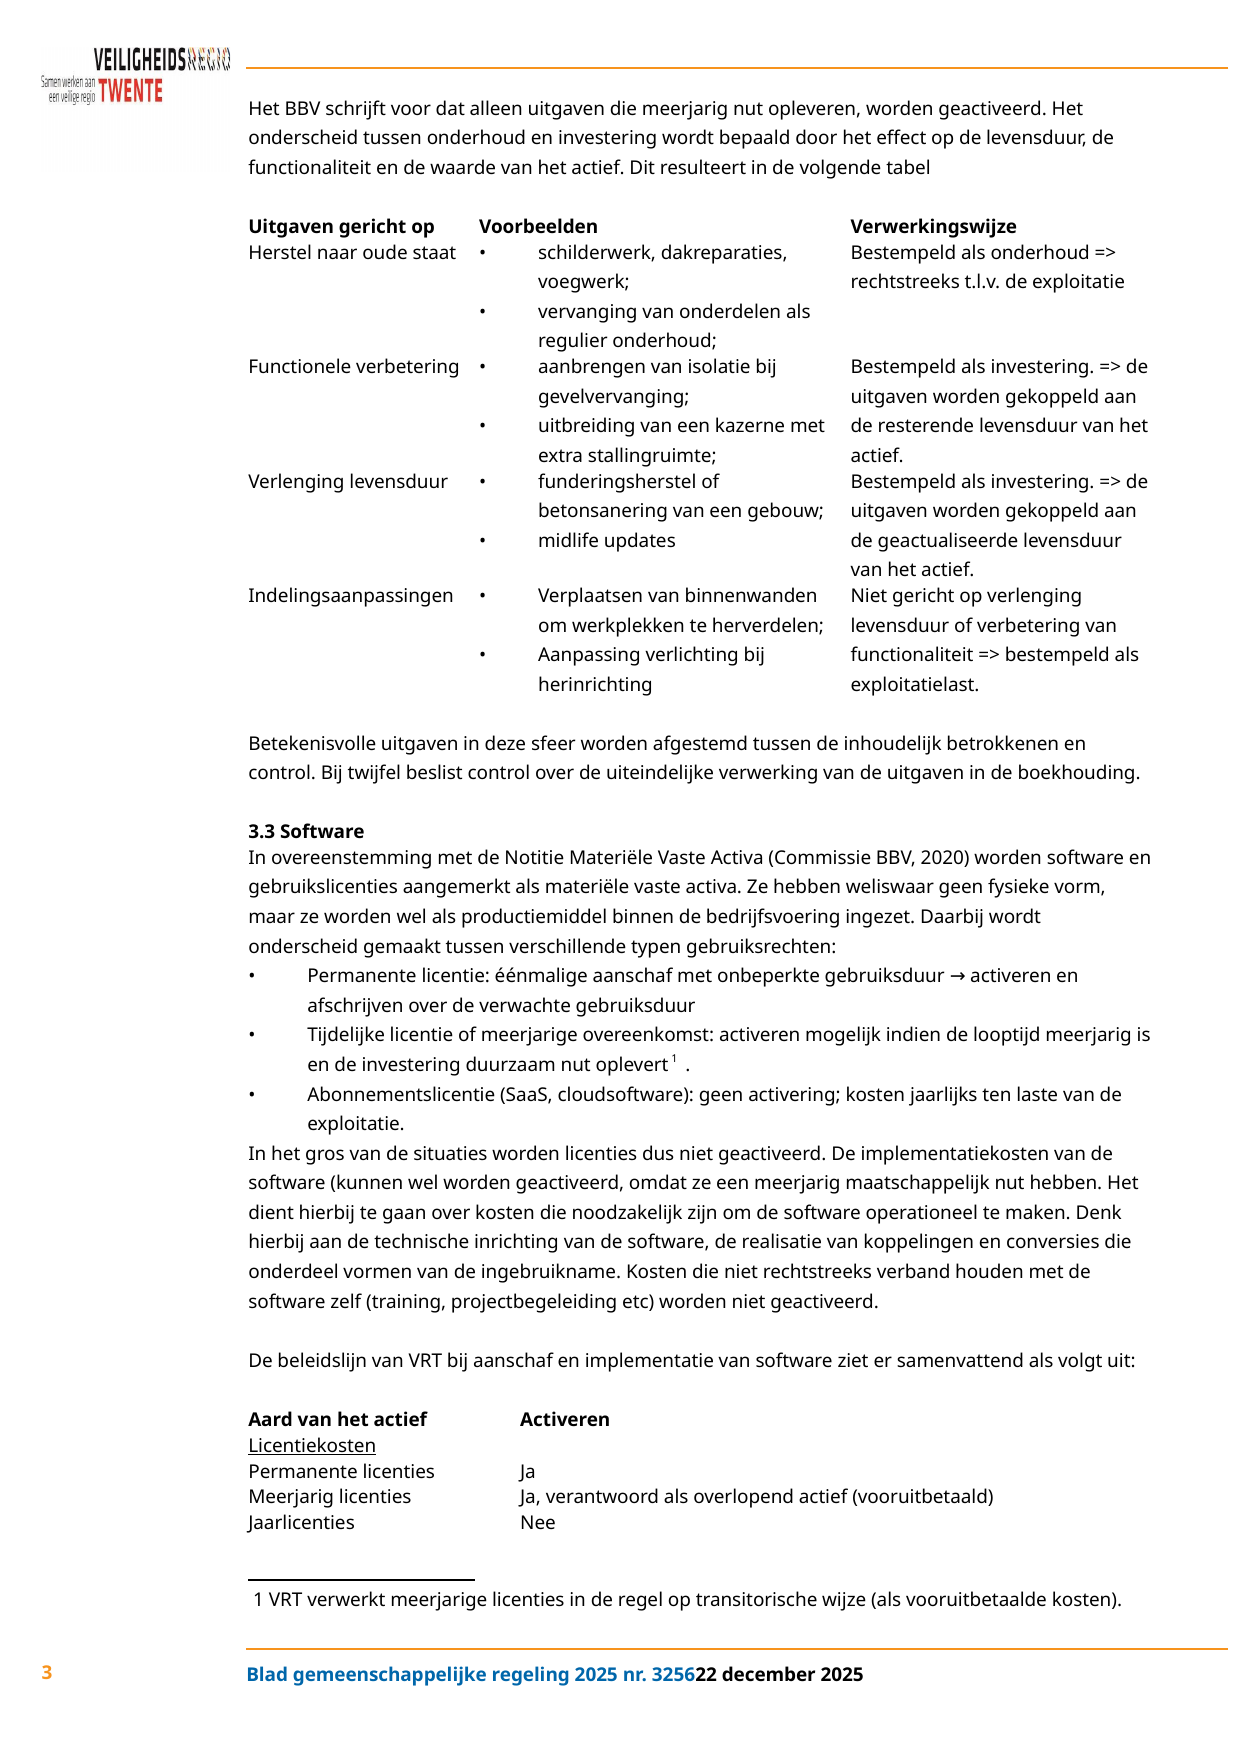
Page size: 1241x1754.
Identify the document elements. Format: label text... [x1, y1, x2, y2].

table_cell Permanente licenties [248, 1458, 520, 1483]
table_header Uitgaven gericht op [248, 213, 479, 239]
text Het BBV schrijft voor dat alleen uitgaven die meerjarig nut opleveren, worden geactiveerd. Het onderscheid tussen onderhoud en investering wordt bepaald door het effect op de levensduur, de functionaliteit en de waarde van het actief. Dit resulteert in de volgende tabel [248, 95, 1152, 180]
text Betekenisvolle uitgaven in deze sfeer worden afgestemd tussen de inhoudelijk betrokkenen en control. Bij twijfel beslist control over de uiteindelijke verwerking van de uitgaven in de boekhouding. [248, 730, 1152, 785]
table_cell Verlenging levensduur [248, 468, 479, 582]
table_cell Nee [520, 1509, 1152, 1535]
table_cell schilderwerk, dakreparaties, voegwerk; vervanging van onderdelen als regulier onderhoud; [479, 239, 850, 353]
table_cell Indelingsaanpassingen [248, 583, 479, 697]
table_header Aard van het actief [248, 1406, 520, 1432]
table_cell Bestempeld als onderhoud => rechtstreeks t.l.v. de exploitatie [850, 239, 1152, 353]
table_cell Niet gericht op verlenging levensduur of verbetering van functionaliteit => bestempeld als exploitatielast. [850, 583, 1152, 697]
table_cell Verplaatsen van binnenwanden om werkplekken te herverdelen; Aanpassing verlichting bij herinrichting [479, 583, 850, 697]
table_cell [520, 1535, 1152, 1561]
table_cell Ja, verantwoord als overlopend actief (vooruitbetaald) [520, 1484, 1152, 1509]
table_cell Bestempeld als investering. => de uitgaven worden gekoppeld aan de geactualiseerde levensduur van het actief. [850, 468, 1152, 582]
table_cell Ja [520, 1458, 1152, 1483]
table_header Activeren [520, 1406, 1152, 1432]
text In het gros van de situaties worden licenties dus niet geactiveerd. De implementatiekosten van de software (kunnen wel worden geactiveerd, omdat ze een meerjarig maatschappelijk nut hebben. Het dient hierbij te gaan over kosten die noodzakelijk zijn om de software operationeel te maken. Denk hierbij aan de technische inrichting van de software, de realisatie van koppelingen en conversies die onderdeel vormen van de ingebruikname. Kosten die niet rechtstreeks verband houden met de software zelf (training, projectbegeleiding etc) worden niet geactiveerd. [248, 1140, 1152, 1314]
table_cell Bestempeld als investering. => de uitgaven worden gekoppeld aan de resterende levensduur van het actief. [850, 354, 1152, 468]
table_cell aanbrengen van isolatie bij gevelvervanging; uitbreiding van een kazerne met extra stallingruimte; [479, 354, 850, 468]
table_header Voorbeelden [479, 213, 850, 239]
table_cell funderingsherstel of betonsanering van een gebouw; midlife updates [479, 468, 850, 582]
table_header Verwerkingswijze [850, 213, 1152, 239]
text In overeenstemming met de Notitie Materiële Vaste Activa (Commissie BBV, 2020) worden software en gebruikslicenties aangemerkt als materiële vaste activa. Ze hebben weliswaar geen fysieke vorm, maar ze worden wel als productiemiddel binnen de bedrijfsvoering ingezet. Daarbij wordt onderscheid gemaakt tussen verschillende typen gebruiksrechten: [248, 844, 1152, 959]
table_cell Jaarlicenties [248, 1509, 520, 1535]
list Permanente licentie: éénmalige aanschaf met onbeperkte gebruiksduur → activeren en afschrijven over de verwachte gebruiksduur [248, 962, 1152, 1018]
table_cell Herstel naar oude staat [248, 239, 479, 353]
table_cell Meerjarig licenties [248, 1484, 520, 1509]
table_cell Functionele verbetering [248, 354, 479, 468]
table_cell [248, 1535, 520, 1561]
table_cell Licentiekosten [248, 1432, 1152, 1458]
list Abonnementslicentie (SaaS, cloudsoftware): geen activering; kosten jaarlijks ten laste van de exploitatie. [248, 1081, 1152, 1136]
list Tijdelijke licentie of meerjarige overeenkomst: activeren mogelijk indien de looptijd meerjarig is en de investering duurzaam nut oplevert . [248, 1022, 1152, 1077]
picture [41, 47, 231, 172]
list VRT verwerkt meerjarige licenties in de regel op transitorische wijze (als vooruitbetaalde kosten). [248, 1586, 1152, 1612]
text De beleidslijn van VRT bij aanschaf en implementatie van software ziet er samenvattend als volgt uit: [248, 1347, 1152, 1373]
text 3.3 Software [248, 818, 1152, 844]
